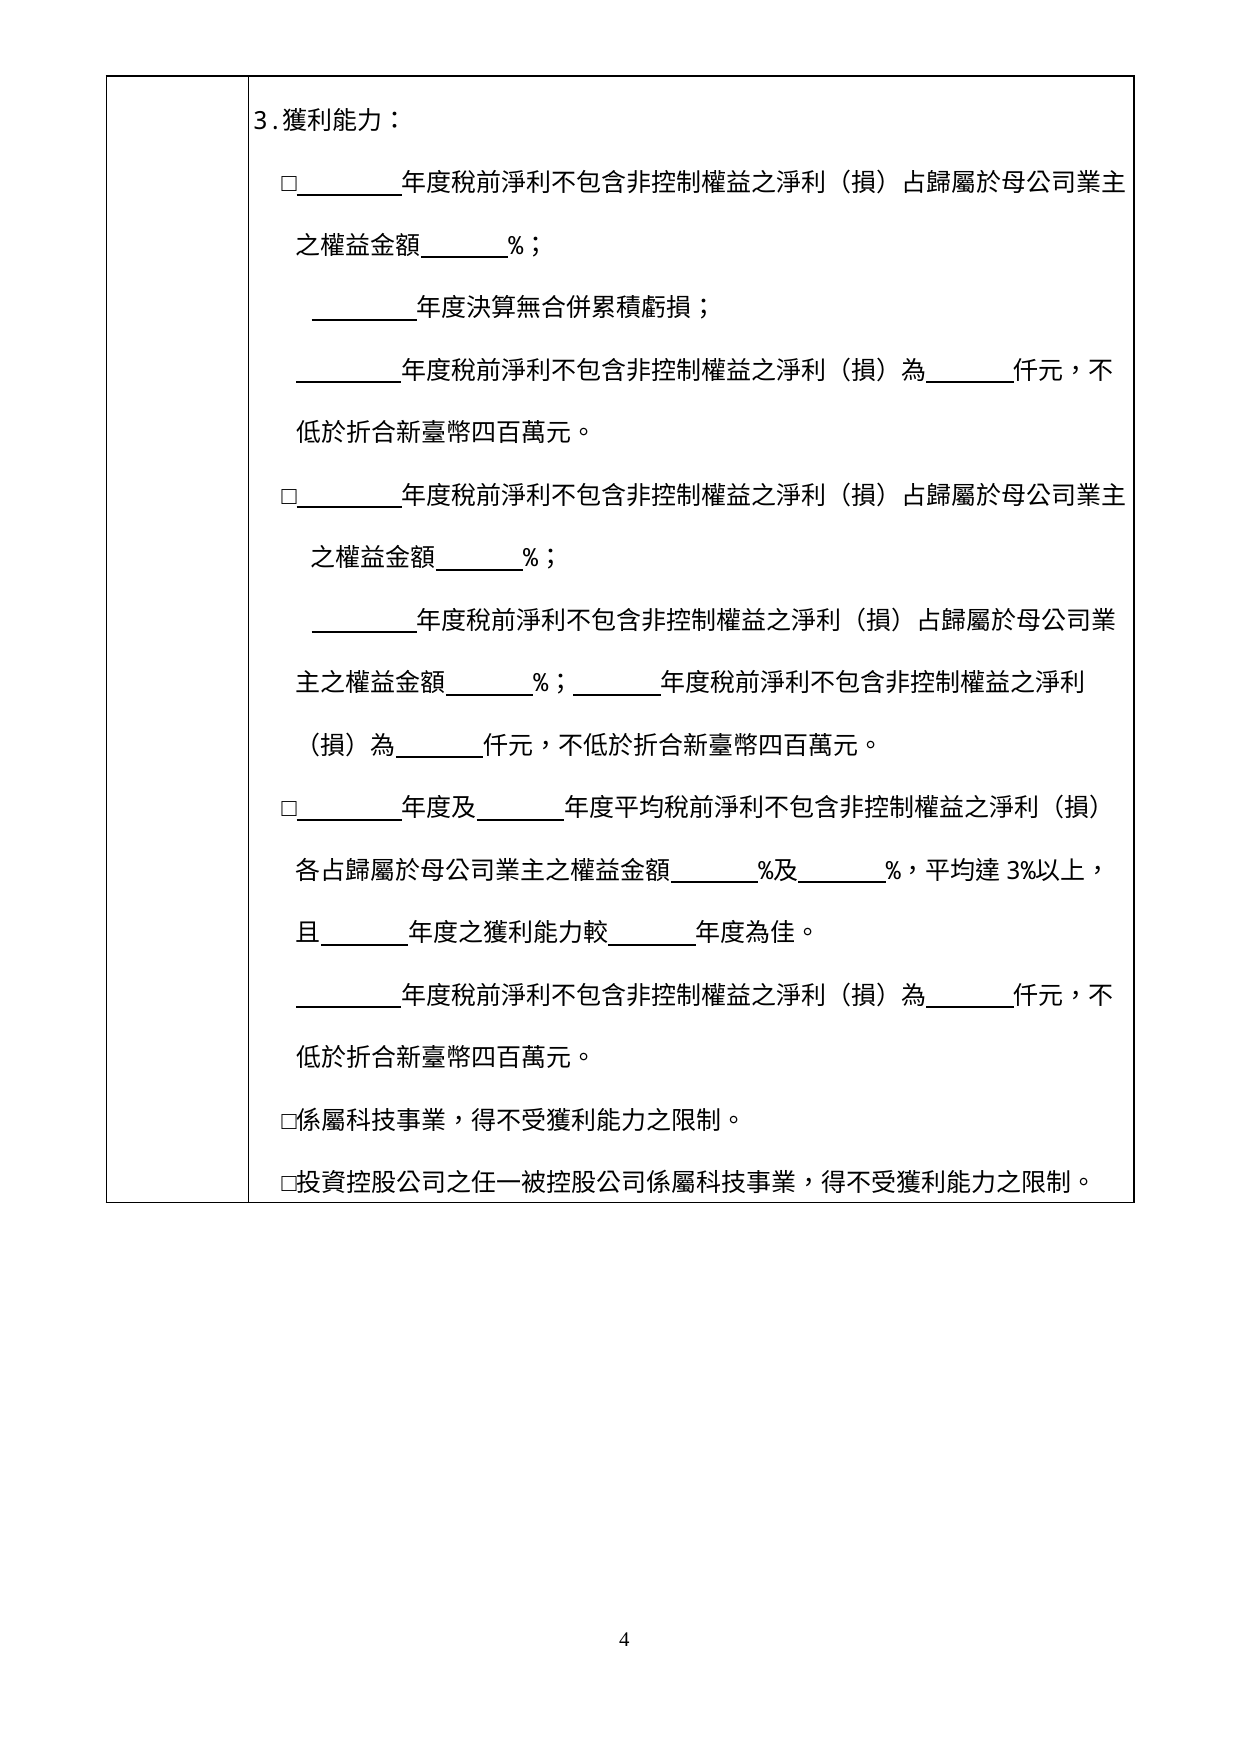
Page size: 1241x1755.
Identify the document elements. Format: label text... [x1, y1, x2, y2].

table_cell [107, 77, 248, 1202]
table_cell 3.獲利能力： □ 年度稅前淨利不包含非控制權益之淨利（損）占歸屬於母公司業主之權益金額 %； 年度決算無合併累積虧損； 年度稅前淨利不包含非控制權益之淨利（損）為 仟元，不低於折合新臺幣四百萬元。 □ 年度稅前淨利不包含非控制權益之淨利（損）占歸屬於母公司業主之權益金額 %； 年度稅前淨利不包含非控制權益之淨利（損）占歸屬於母公司業主之權益金額 %； 年度稅前淨利不包含非控制權益之淨利（損）為 仟元，不低於折合新臺幣四百萬元。 □ 年度及 年度平均稅前淨利不包含非控制權益之淨利（損）各占歸屬於母公司業主之權益金額 %及 %，平均達3%以上，且 年度之獲利能力較 年度為佳。 年度稅前淨利不包含非控制權益之淨利（損）為 仟元，不低於折合新臺幣四百萬元。 □係屬科技事業，得不受獲利能力之限制。 □投資控股公司之任一被控股公司係屬科技事業，得不受獲利能力之限制。 [249, 77, 1133, 1202]
